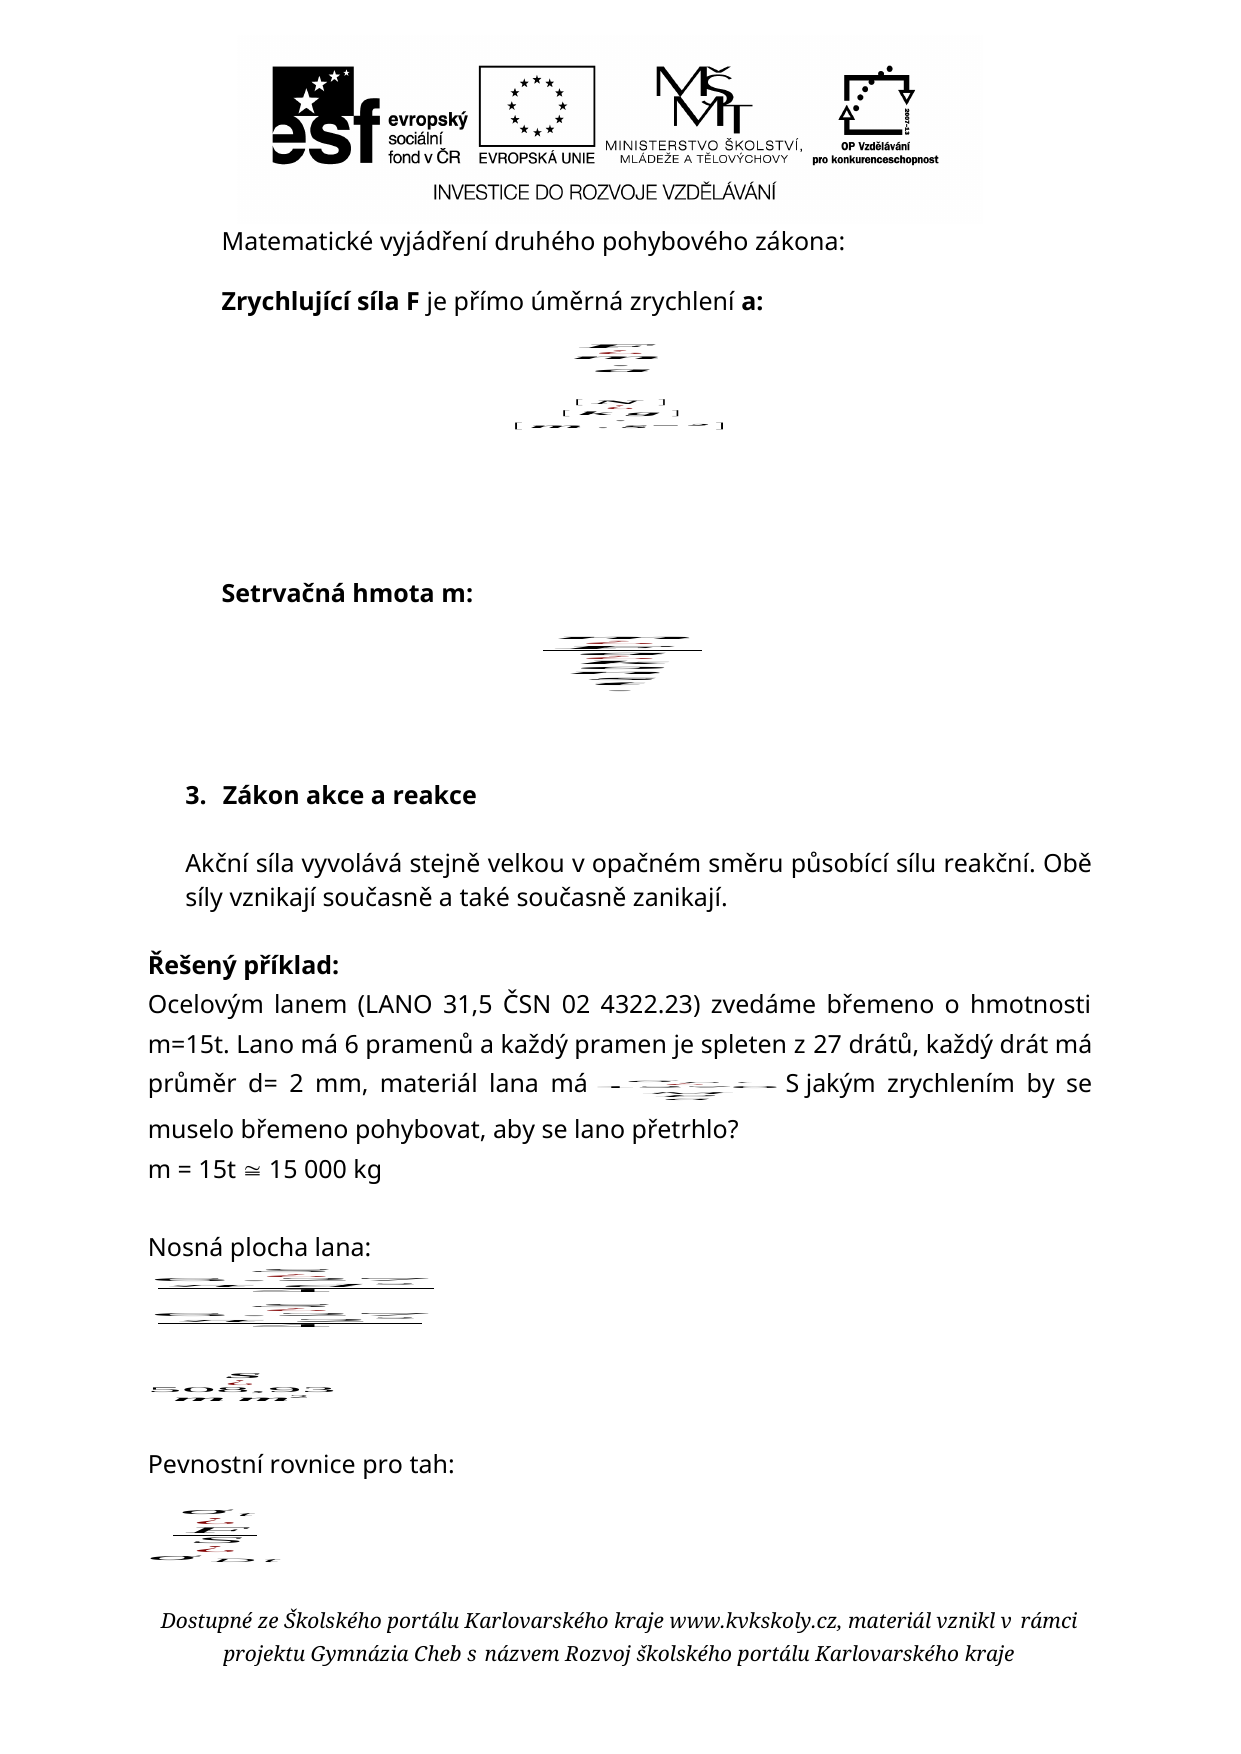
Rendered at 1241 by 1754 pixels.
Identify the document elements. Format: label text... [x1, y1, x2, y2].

text Nosná plocha lana: [148, 1230, 1093, 1264]
text Zrychlující síla F je přímo úměrná zrychlení a: [148, 284, 1093, 318]
text Setrvačná hmota m: [148, 576, 1093, 610]
text m = 15t  15 000 kg [148, 1151, 1093, 1185]
list Zákon akce a reakce [185, 778, 1093, 812]
text Akční síla vyvolává stejně velkou v opačném směru působící sílu reakční. Obě síly vznikají současně a také současně zanikají. [185, 846, 1093, 914]
text Pevnostní rovnice pro tah: [148, 1447, 1093, 1481]
text Řešený příklad: [148, 948, 1093, 982]
text Matematické vyjádření druhého pohybového zákona: [148, 148, 1093, 258]
text Ocelovým lanem (LANO 31,5 ČSN 02 4322.23) zvedáme břemeno o hmotnosti m=15t. Lano má 6 pramenů a každý pramen je spleten z 27 drátů, každý drát má průměr d= 2 mm, materiál lana máS jakým zrychlením by se muselo břemeno pohybovat, aby se lano přetrhlo? [148, 987, 1093, 1146]
